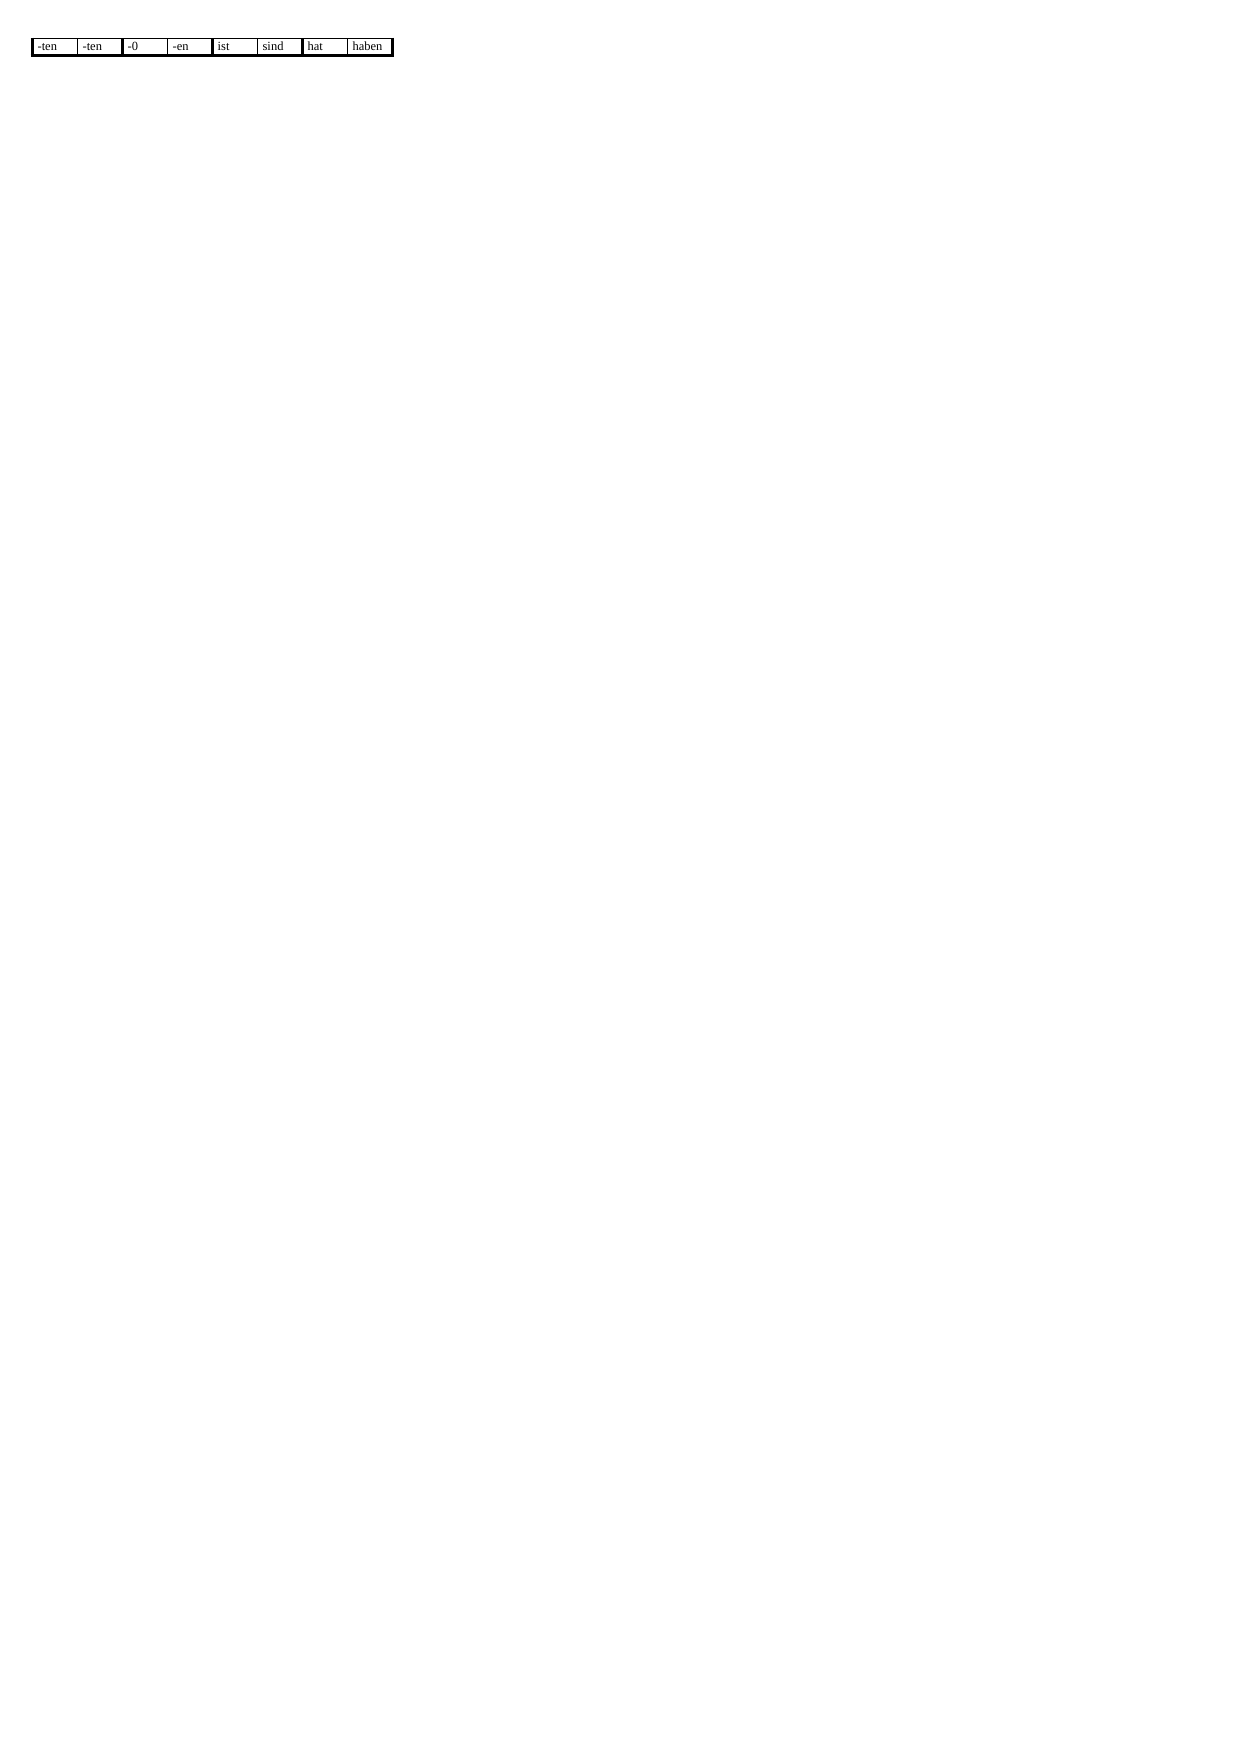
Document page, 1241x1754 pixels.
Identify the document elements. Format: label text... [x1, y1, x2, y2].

table_cell hat [304, 39, 347, 54]
table_cell -en [168, 39, 211, 54]
table_cell haben [348, 39, 391, 54]
table_cell -0 [124, 39, 167, 54]
table_cell -ten [78, 39, 121, 54]
table_cell -ten [34, 39, 77, 54]
table_cell ist [214, 39, 257, 54]
table_cell sind [258, 39, 301, 54]
